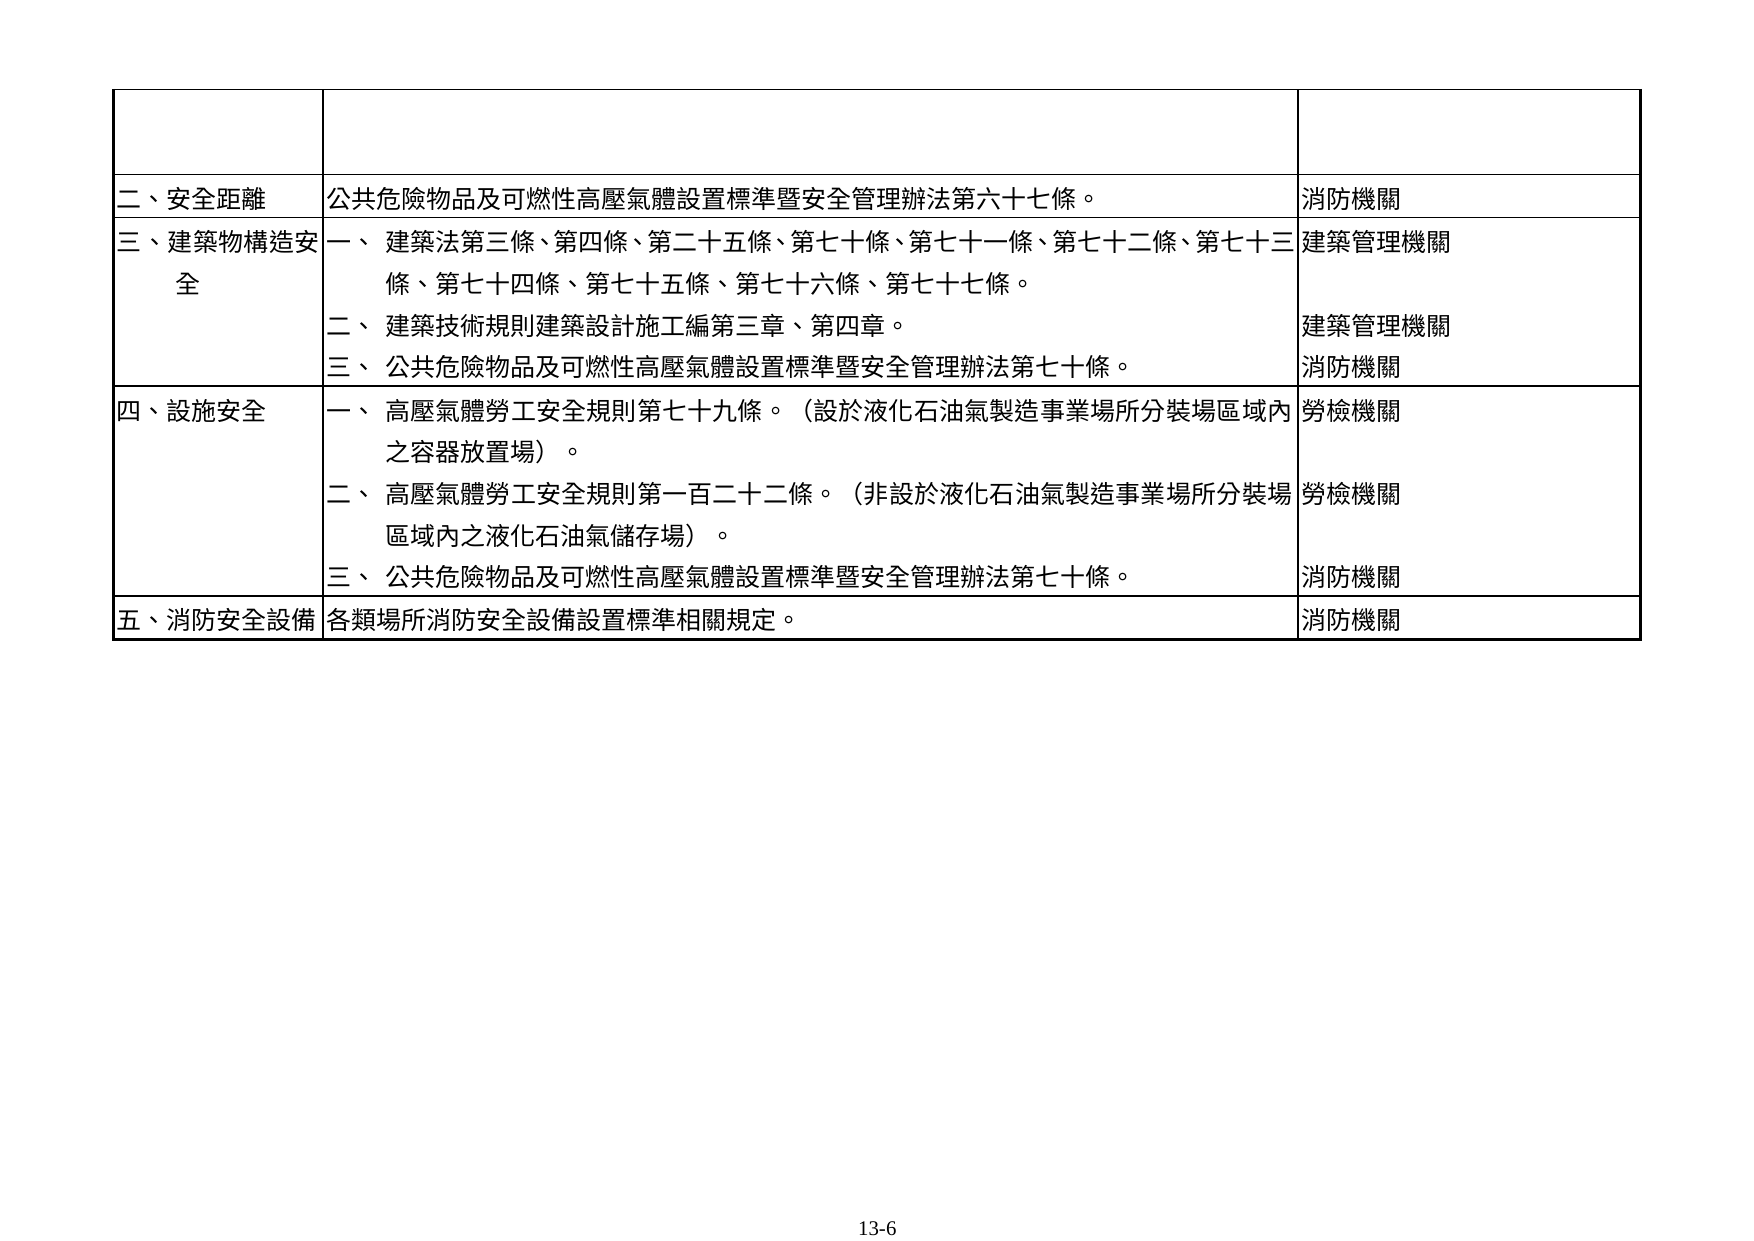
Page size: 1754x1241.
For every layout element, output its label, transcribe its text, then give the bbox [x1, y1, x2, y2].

table_cell 五、消防安全設備 [115, 597, 322, 638]
table_cell 二、安全距離 [115, 175, 322, 217]
table_cell 一、都市計畫法第三十三條、第三十六條。 二、都市計畫法臺灣省施行細則第十八條、第十九條、第二十條、第二十七條、第二十八條、第二十九條。 三、都市計畫法臺北市施行細則第十條、第十條之一、第二十條。 四、臺北市土地使用分區管制規則第三條、第四條、第五條、第七十五條及第七十六條。 五、臺北市土地使用分區管制規則第五條土地及建築物使用組之使用項目中，第五十五組：公害嚴重之工業非屬工廠性質者(一)公共危險物品儲藏、分裝業。 六、都市計畫法高雄市施行細則第十二條至第二十七條。 七、區域計畫法第十五條。 八、區域計畫法施行細則第十三條、第十五條。 九、非都市土地使用管制規則第二條、第三條、第六條、第九條、第十一條、第二十七條、第二十八條、第二十九條、第三十條。 十、非都市土地變更編定執行要點第三點、第四點、第六點、第八點。 十一、非都市土地容許使用執行要點第二點、第四點。 十二、非都市土地申請變更為液化石油氣分裝場用地興辦事業計畫審查作業要點。 十三、非都市土地申請容許使用為液化石油氣及其他可燃性高壓氣體容器儲存設施用地或變更編定為液化石油氣及其他可燃性高壓氣體容器儲存設施用地興辦事業計畫審查作業要點。 [324, 90, 1297, 173]
table_cell 勞檢機關 勞檢機關 消防機關 [1299, 387, 1639, 595]
table_cell 消防機關 [1299, 175, 1639, 217]
table_cell [115, 90, 322, 173]
table_cell 公共危險物品及可燃性高壓氣體設置標準暨安全管理辦法第六十七條。 [324, 175, 1297, 217]
table_cell [1299, 90, 1639, 173]
table_cell 三、建築物構造安全 [115, 218, 322, 385]
table_cell 各類場所消防安全設備設置標準相關規定。 [324, 597, 1297, 638]
table_cell 消防機關 [1299, 597, 1639, 638]
table_cell 建築法第三條、第四條、第二十五條、第七十條、第七十一條、第七十二條、第七十三條、第七十四條、第七十五條、第七十六條、第七十七條。 建築技術規則建築設計施工編第三章、第四章。 公共危險物品及可燃性高壓氣體設置標準暨安全管理辦法第七十條。 [324, 218, 1297, 385]
table_cell 建築管理機關 建築管理機關 消防機關 [1299, 218, 1639, 385]
table_cell 四、設施安全 [115, 387, 322, 595]
table_cell 高壓氣體勞工安全規則第七十九條。（設於液化石油氣製造事業場所分裝場區域內之容器放置場）。 高壓氣體勞工安全規則第一百二十二條。（非設於液化石油氣製造事業場所分裝場區域內之液化石油氣儲存場）。 公共危險物品及可燃性高壓氣體設置標準暨安全管理辦法第七十條。 [324, 387, 1297, 595]
